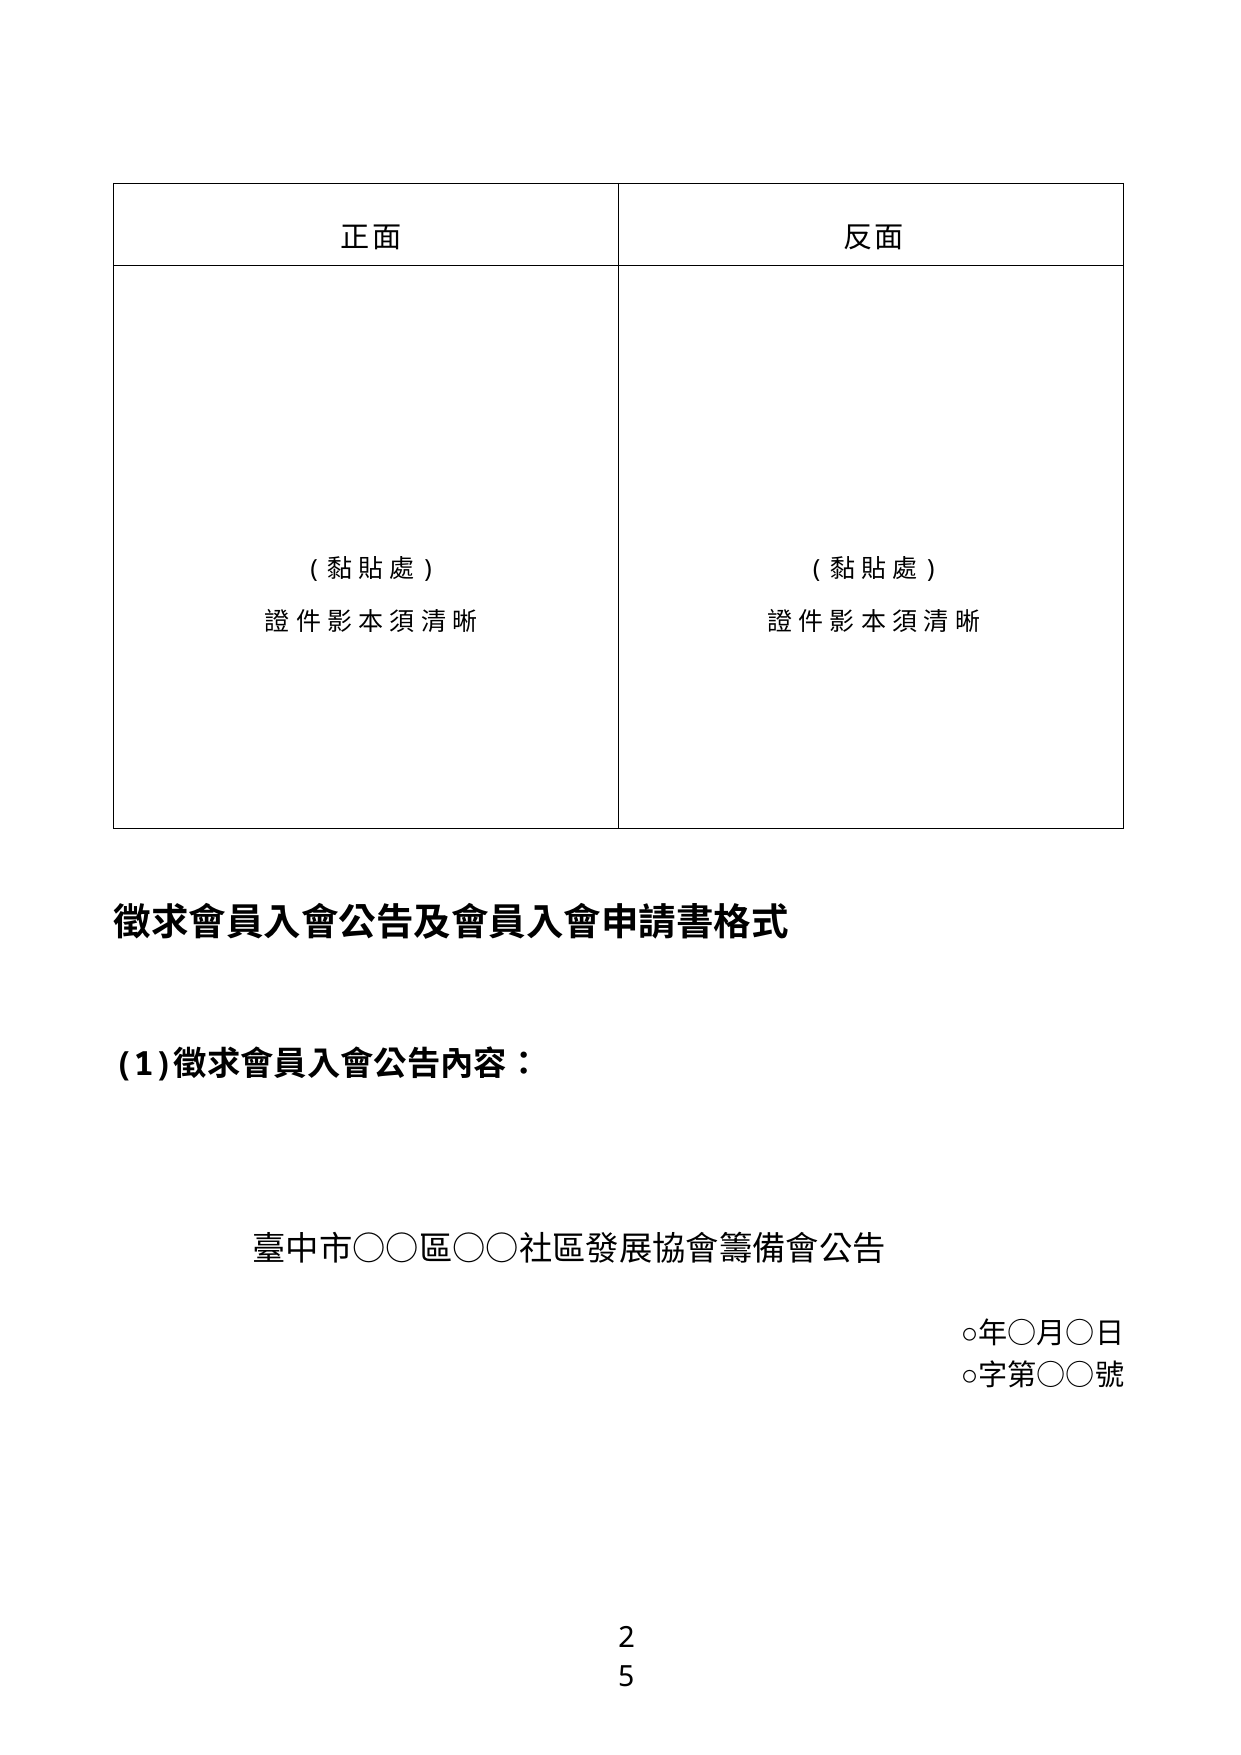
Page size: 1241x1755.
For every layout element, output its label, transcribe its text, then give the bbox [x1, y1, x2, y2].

text ○字第○○號 [113, 1352, 1124, 1394]
table_header 反面 [619, 184, 1123, 264]
table_header 正面 [114, 184, 618, 264]
text ○年○月○日 [113, 1309, 1124, 1352]
table_cell (黏貼處) 證件影本須清晰 [114, 266, 618, 828]
text (1)徵求會員入會公告內容： [113, 1037, 1124, 1085]
table_cell (黏貼處) 證件影本須清晰 [619, 266, 1123, 828]
text 臺中市○○區○○社區發展協會籌備會公告 [14, 1221, 1124, 1269]
text 徵求會員入會公告及會員入會申請書格式 [113, 892, 1124, 946]
